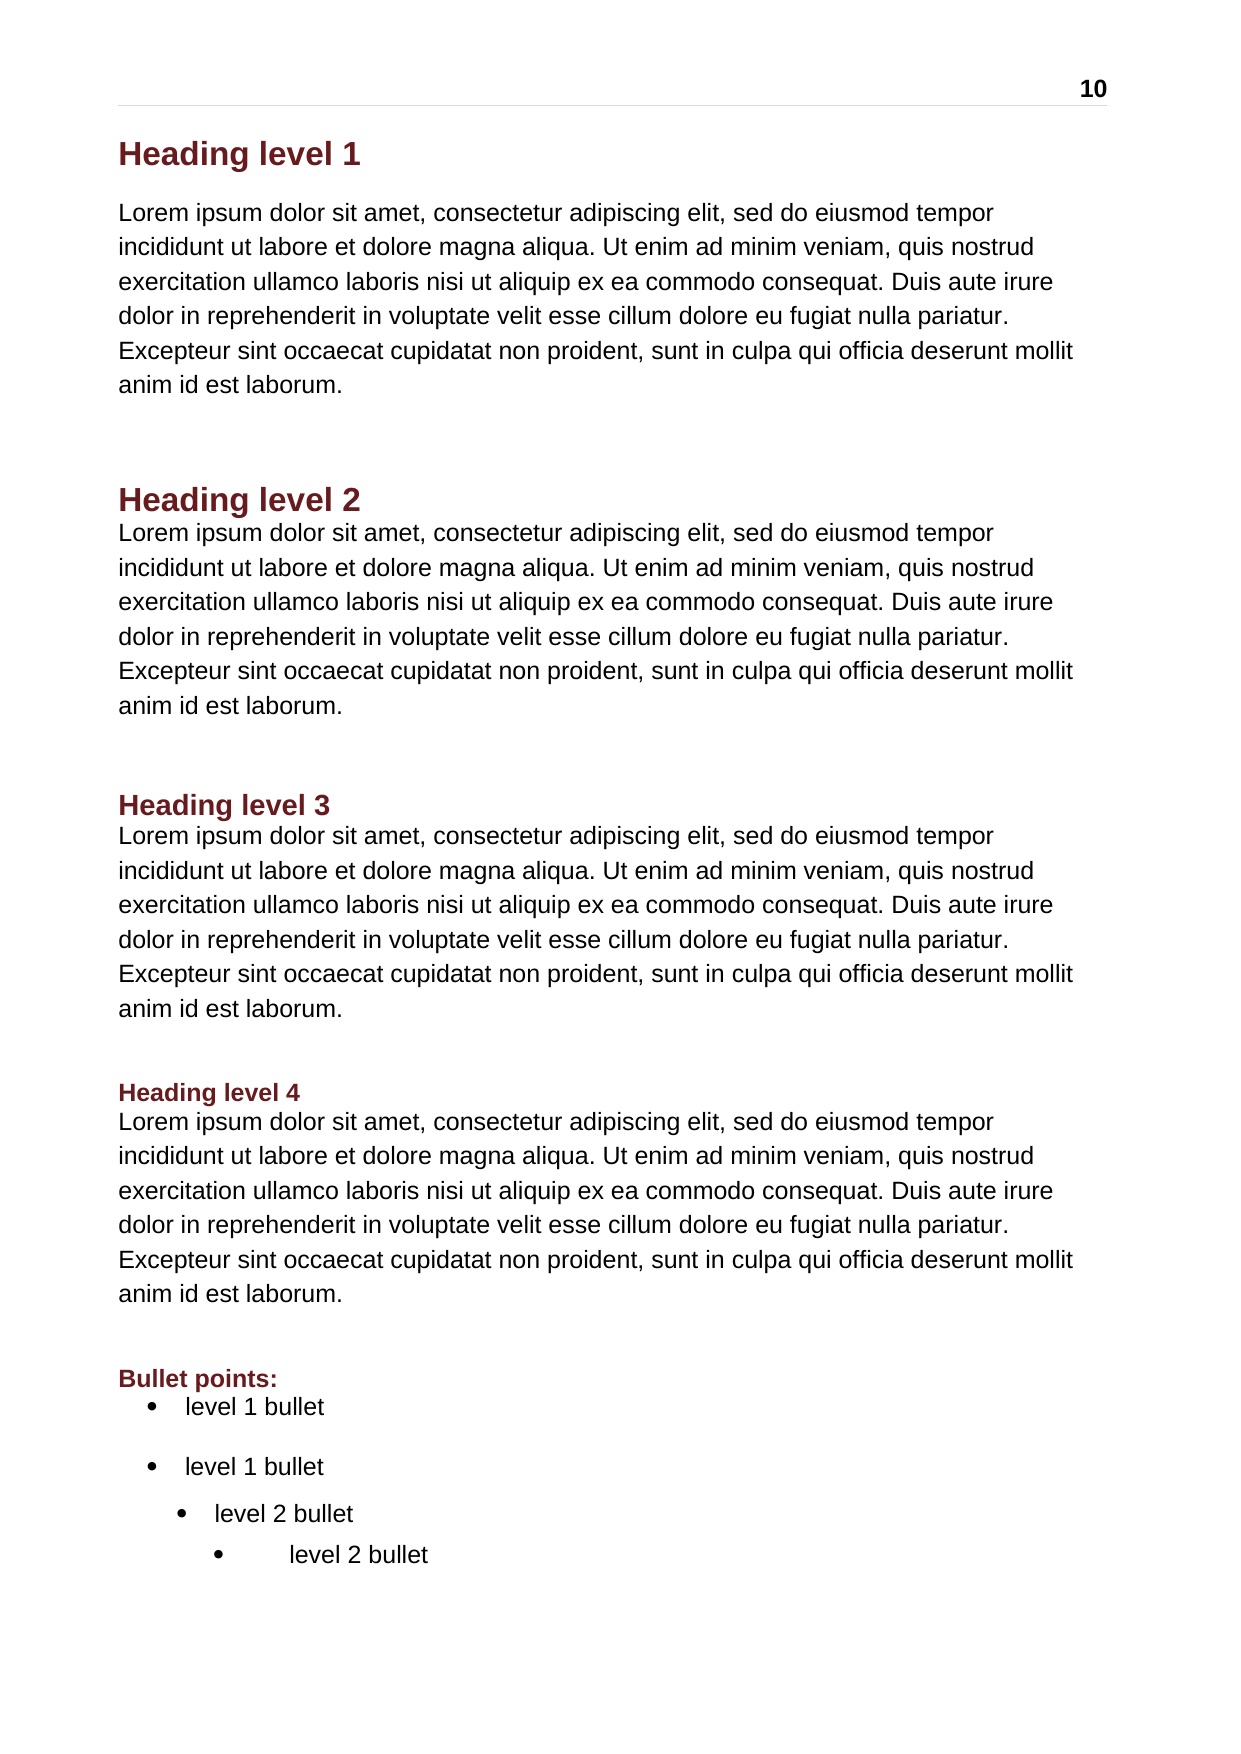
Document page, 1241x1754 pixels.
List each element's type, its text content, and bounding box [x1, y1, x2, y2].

subtitle Heading level 1 [118, 134, 1107, 173]
list level 2 bullet [177, 1499, 1107, 1528]
subtitle Heading level 4 [118, 1078, 1107, 1107]
list level 2 bullet [214, 1540, 1107, 1569]
subtitle Heading level 3 [118, 788, 1107, 821]
subtitle Bullet points: [118, 1364, 1107, 1392]
text Lorem ipsum dolor sit amet, consectetur adipiscing elit, sed do eiusmod tempor incididunt ut labore et dolore magna aliqua. Ut enim ad minim veniam, quis nostrud exercitation ullamco laboris nisi ut aliquip ex ea commodo consequat. Duis aute irure dolor in reprehenderit in voluptate velit esse cillum dolore eu fugiat nulla pariatur. Excepteur sint occaecat cupidatat non proident, sunt in culpa qui officia deserunt mollit anim id est laborum. [118, 198, 1107, 399]
text Lorem ipsum dolor sit amet, consectetur adipiscing elit, sed do eiusmod tempor incididunt ut labore et dolore magna aliqua. Ut enim ad minim veniam, quis nostrud exercitation ullamco laboris nisi ut aliquip ex ea commodo consequat. Duis aute irure dolor in reprehenderit in voluptate velit esse cillum dolore eu fugiat nulla pariatur. Excepteur sint occaecat cupidatat non proident, sunt in culpa qui officia deserunt mollit anim id est laborum. [118, 518, 1107, 719]
text Lorem ipsum dolor sit amet, consectetur adipiscing elit, sed do eiusmod tempor incididunt ut labore et dolore magna aliqua. Ut enim ad minim veniam, quis nostrud exercitation ullamco laboris nisi ut aliquip ex ea commodo consequat. Duis aute irure dolor in reprehenderit in voluptate velit esse cillum dolore eu fugiat nulla pariatur. Excepteur sint occaecat cupidatat non proident, sunt in culpa qui officia deserunt mollit anim id est laborum. [118, 1107, 1107, 1308]
subtitle Heading level 2 [118, 480, 1107, 518]
text Lorem ipsum dolor sit amet, consectetur adipiscing elit, sed do eiusmod tempor incididunt ut labore et dolore magna aliqua. Ut enim ad minim veniam, quis nostrud exercitation ullamco laboris nisi ut aliquip ex ea commodo consequat. Duis aute irure dolor in reprehenderit in voluptate velit esse cillum dolore eu fugiat nulla pariatur. Excepteur sint occaecat cupidatat non proident, sunt in culpa qui officia deserunt mollit anim id est laborum. [118, 821, 1107, 1022]
list level 1 bullet [148, 1392, 1107, 1421]
list level 1 bullet [148, 1452, 1107, 1481]
